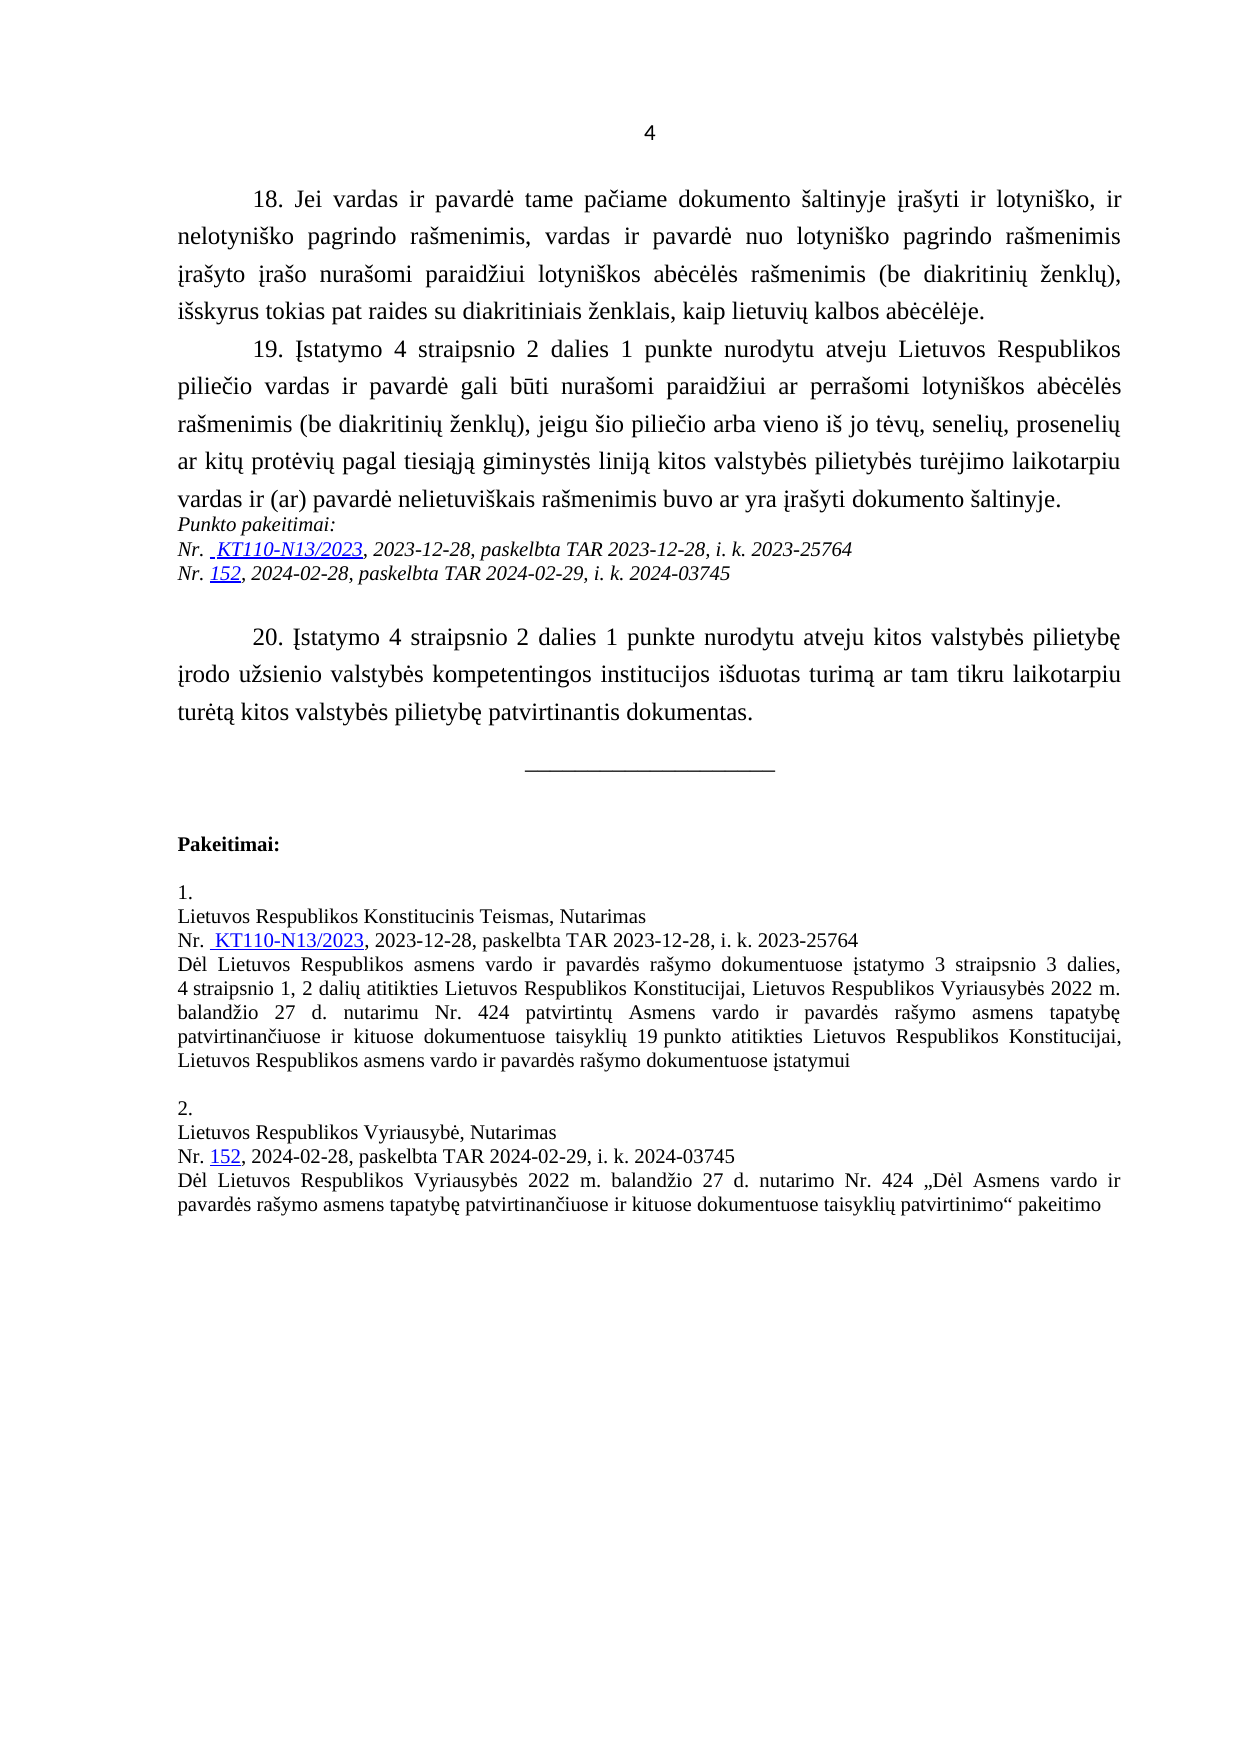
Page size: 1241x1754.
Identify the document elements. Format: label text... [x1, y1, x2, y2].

text Dėl Lietuvos Respublikos Vyriausybės 2022 m. balandžio 27 d. nutarimo Nr. 424 „Dėl Asmens vardo ir pavardės rašymo asmens tapatybę patvirtinančiuose ir kituose dokumentuose taisyklių patvirtinimo“ pakeitimo [177, 1168, 1122, 1216]
text Nr. KT110-N13/2023, 2023-12-28, paskelbta TAR 2023-12-28, i. k. 2023-25764 [177, 928, 1122, 952]
text 20. Įstatymo 4 straipsnio 2 dalies 1 punkte nurodytu atveju kitos valstybės pilietybę įrodo užsienio valstybės kompetentingos institucijos išduotas turimą ar tam tikru laikotarpiu turėtą kitos valstybės pilietybę patvirtinantis dokumentas. [177, 613, 1122, 726]
text Punkto pakeitimai: [177, 512, 1122, 536]
text Pakeitimai: [177, 831, 1122, 856]
text 2. [177, 1096, 1122, 1120]
text Nr. KT110-N13/2023, 2023-12-28, paskelbta TAR 2023-12-28, i. k. 2023-25764 [177, 536, 1122, 561]
text 1. [177, 879, 1122, 904]
text –––––––––––––––––––– [177, 754, 1122, 783]
text 18. Jei vardas ir pavardė tame pačiame dokumento šaltinyje įrašyti ir lotyniško, ir nelotyniško pagrindo rašmenimis, vardas ir pavardė nuo lotyniško pagrindo rašmenimis įrašyto įrašo nurašomi paraidžiui lotyniškos abėcėlės rašmenimis (be diakritinių ženklų), išskyrus tokias pat raides su diakritiniais ženklais, kaip lietuvių kalbos abėcėlėje. [177, 175, 1122, 325]
text 19. Įstatymo 4 straipsnio 2 dalies 1 punkte nurodytu atveju Lietuvos Respublikos piliečio vardas ir pavardė gali būti nurašomi paraidžiui ar perrašomi lotyniškos abėcėlės rašmenimis (be diakritinių ženklų), jeigu šio piliečio arba vieno iš jo tėvų, senelių, prosenelių ar kitų protėvių pagal tiesiąją giminystės liniją kitos valstybės pilietybės turėjimo laikotarpiu vardas ir (ar) pavardė nelietuviškais rašmenimis buvo ar yra įrašyti dokumento šaltinyje. [177, 325, 1122, 512]
text Lietuvos Respublikos Vyriausybė, Nutarimas [177, 1120, 1122, 1144]
text Nr. 152, 2024-02-28, paskelbta TAR 2024-02-29, i. k. 2024-03745 [177, 1144, 1122, 1168]
text Dėl Lietuvos Respublikos asmens vardo ir pavardės rašymo dokumentuose įstatymo 3 straipsnio 3 dalies, 4 straipsnio 1, 2 dalių atitikties Lietuvos Respublikos Konstitucijai, Lietuvos Respublikos Vyriausybės 2022 m. balandžio 27 d. nutarimu Nr. 424 patvirtintų Asmens vardo ir pavardės rašymo asmens tapatybę patvirtinančiuose ir kituose dokumentuose taisyklių 19 punkto atitikties Lietuvos Respublikos Konstitucijai, Lietuvos Respublikos asmens vardo ir pavardės rašymo dokumentuose įstatymui [177, 952, 1122, 1072]
text Nr. 152, 2024-02-28, paskelbta TAR 2024-02-29, i. k. 2024-03745 [177, 561, 1122, 584]
text Lietuvos Respublikos Konstitucinis Teismas, Nutarimas [177, 904, 1122, 928]
